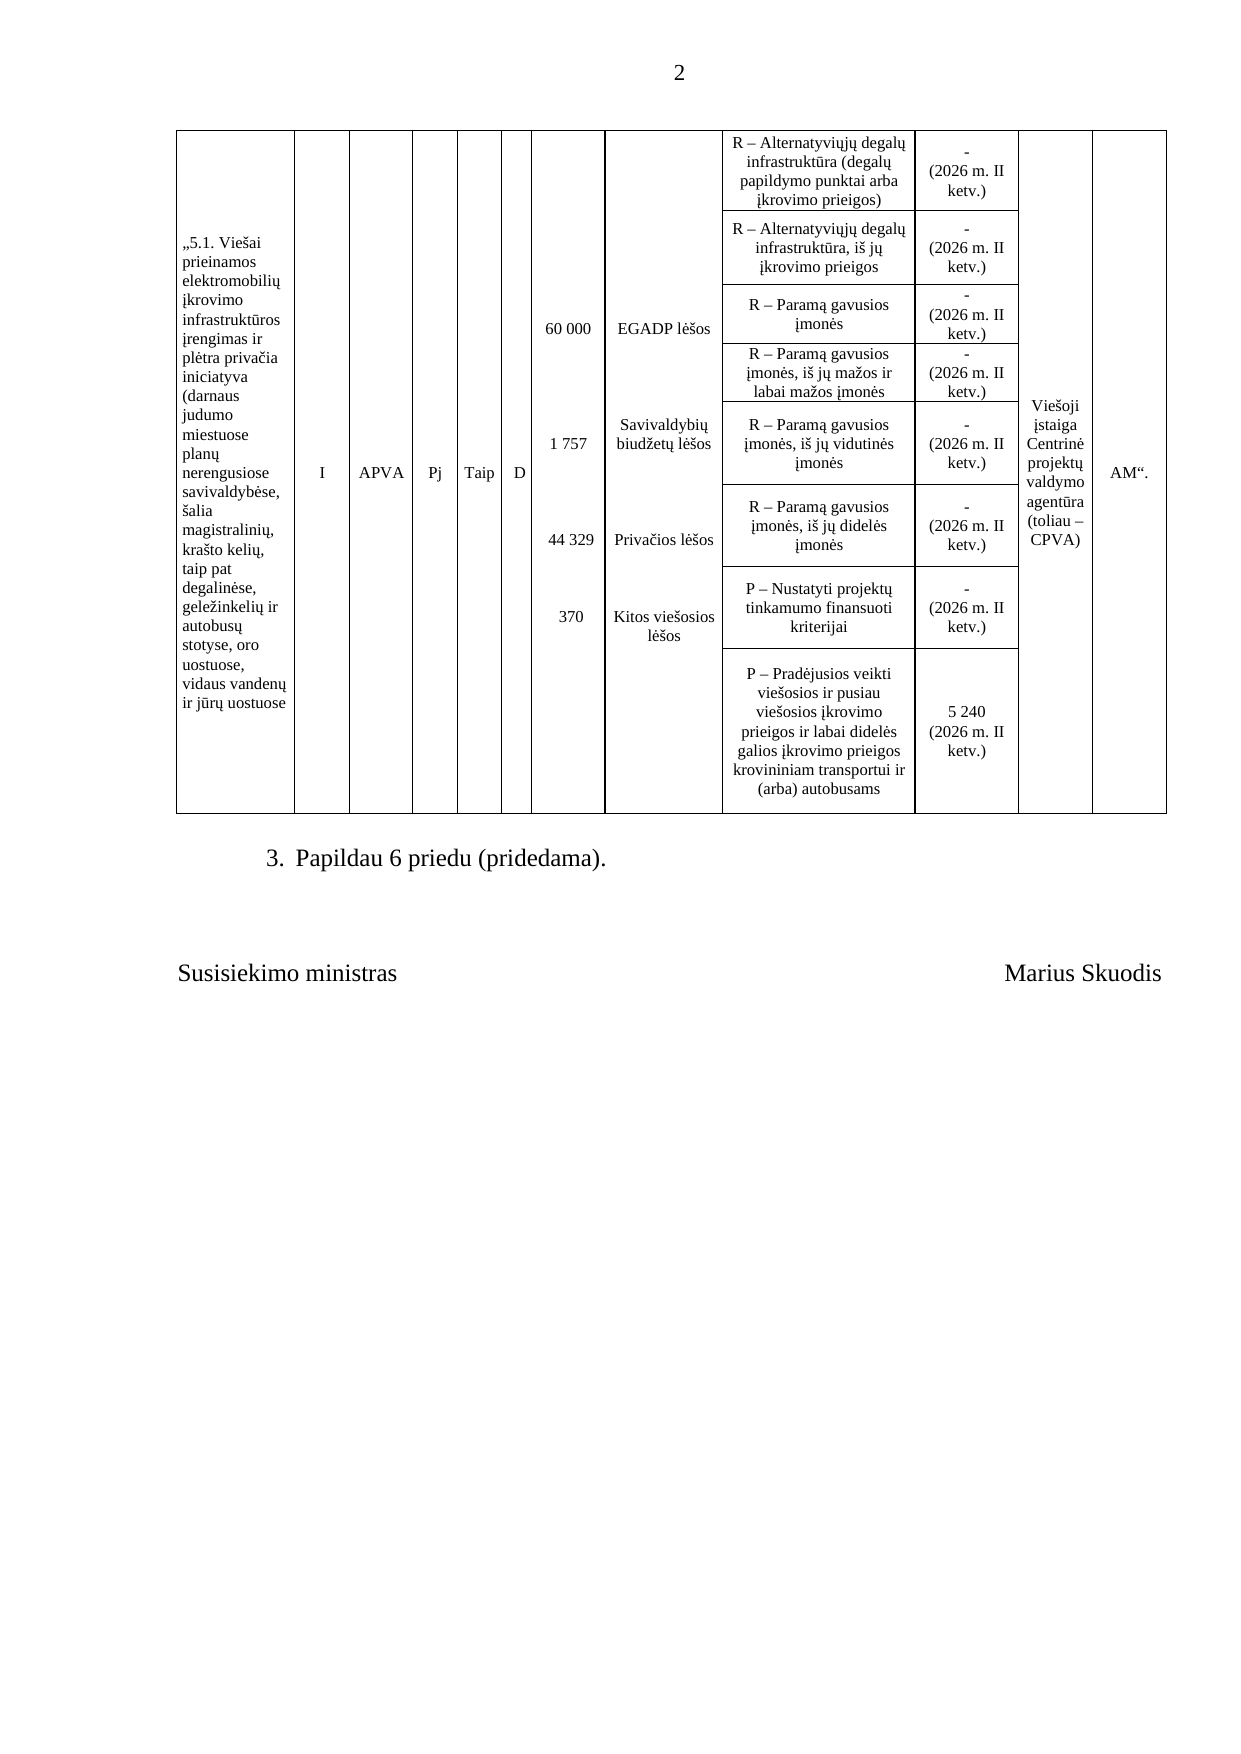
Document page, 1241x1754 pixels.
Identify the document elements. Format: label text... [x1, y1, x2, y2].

text 3. Papildau 6 priedu (pridedama). [266, 843, 1181, 872]
table_header R – Alternatyviųjų degalų infrastruktūra (degalų papildymo punktai arba įkrovimo prieigos) [723, 131, 914, 210]
table_cell - (2026 m. II ketv.) [916, 485, 1018, 566]
table_cell R – Paramą gavusios įmonės, iš jų mažos ir labai mažos įmonės [723, 344, 914, 401]
table_header Pj [413, 131, 457, 813]
table_header - (2026 m. II ketv.) [916, 131, 1018, 210]
table_cell - (2026 m. II ketv.) [916, 285, 1018, 343]
table_cell - (2026 m. II ketv.) [916, 567, 1018, 648]
table_header AM“. [1093, 131, 1166, 813]
table_cell R – Paramą gavusios įmonės [723, 285, 914, 343]
table_cell - (2026 m. II ketv.) [916, 402, 1018, 484]
table_header EGADP lėšos Savivaldybių biudžetų lėšos Privačios lėšos Kitos viešosios lėšos [606, 131, 722, 813]
table_header Viešoji įstaiga Centrinė projektų valdymo agentūra (toliau – CPVA) [1019, 131, 1092, 813]
table_cell - (2026 m. II ketv.) [916, 211, 1018, 284]
table_cell - (2026 m. II ketv.) [916, 344, 1018, 401]
table_header Taip [458, 131, 501, 813]
table_header D [502, 131, 531, 813]
table_header „5.1. Viešai prieinamos elektromobilių įkrovimo infrastruktūros įrengimas ir plėtra privačia iniciatyva (darnaus judumo miestuose planų nerengusiose savivaldybėse, šalia magistralinių, krašto kelių, taip pat degalinėse, geležinkelių ir autobusų stotyse, oro uostuose, vidaus vandenų ir jūrų uostuose [177, 131, 294, 813]
table_cell R – Paramą gavusios įmonės, iš jų didelės įmonės [723, 485, 914, 566]
table_header 60 000 1 757 44 329 370 [532, 131, 604, 813]
table_cell R – Paramą gavusios įmonės, iš jų vidutinės įmonės [723, 402, 914, 484]
table_cell 5 240 (2026 m. II ketv.) [916, 649, 1018, 813]
table_cell P – Pradėjusios veikti viešosios ir pusiau viešosios įkrovimo prieigos ir labai didelės galios įkrovimo prieigos krovininiam transportui ir (arba) autobusams [723, 649, 914, 813]
text Susisiekimo ministras Marius Skuodis [177, 958, 1181, 987]
table_cell R – Alternatyviųjų degalų infrastruktūra, iš jų įkrovimo prieigos [723, 211, 914, 284]
table_cell P – Nustatyti projektų tinkamumo finansuoti kriterijai [723, 567, 914, 648]
table_header APVA [350, 131, 412, 813]
table_header I [295, 131, 349, 813]
